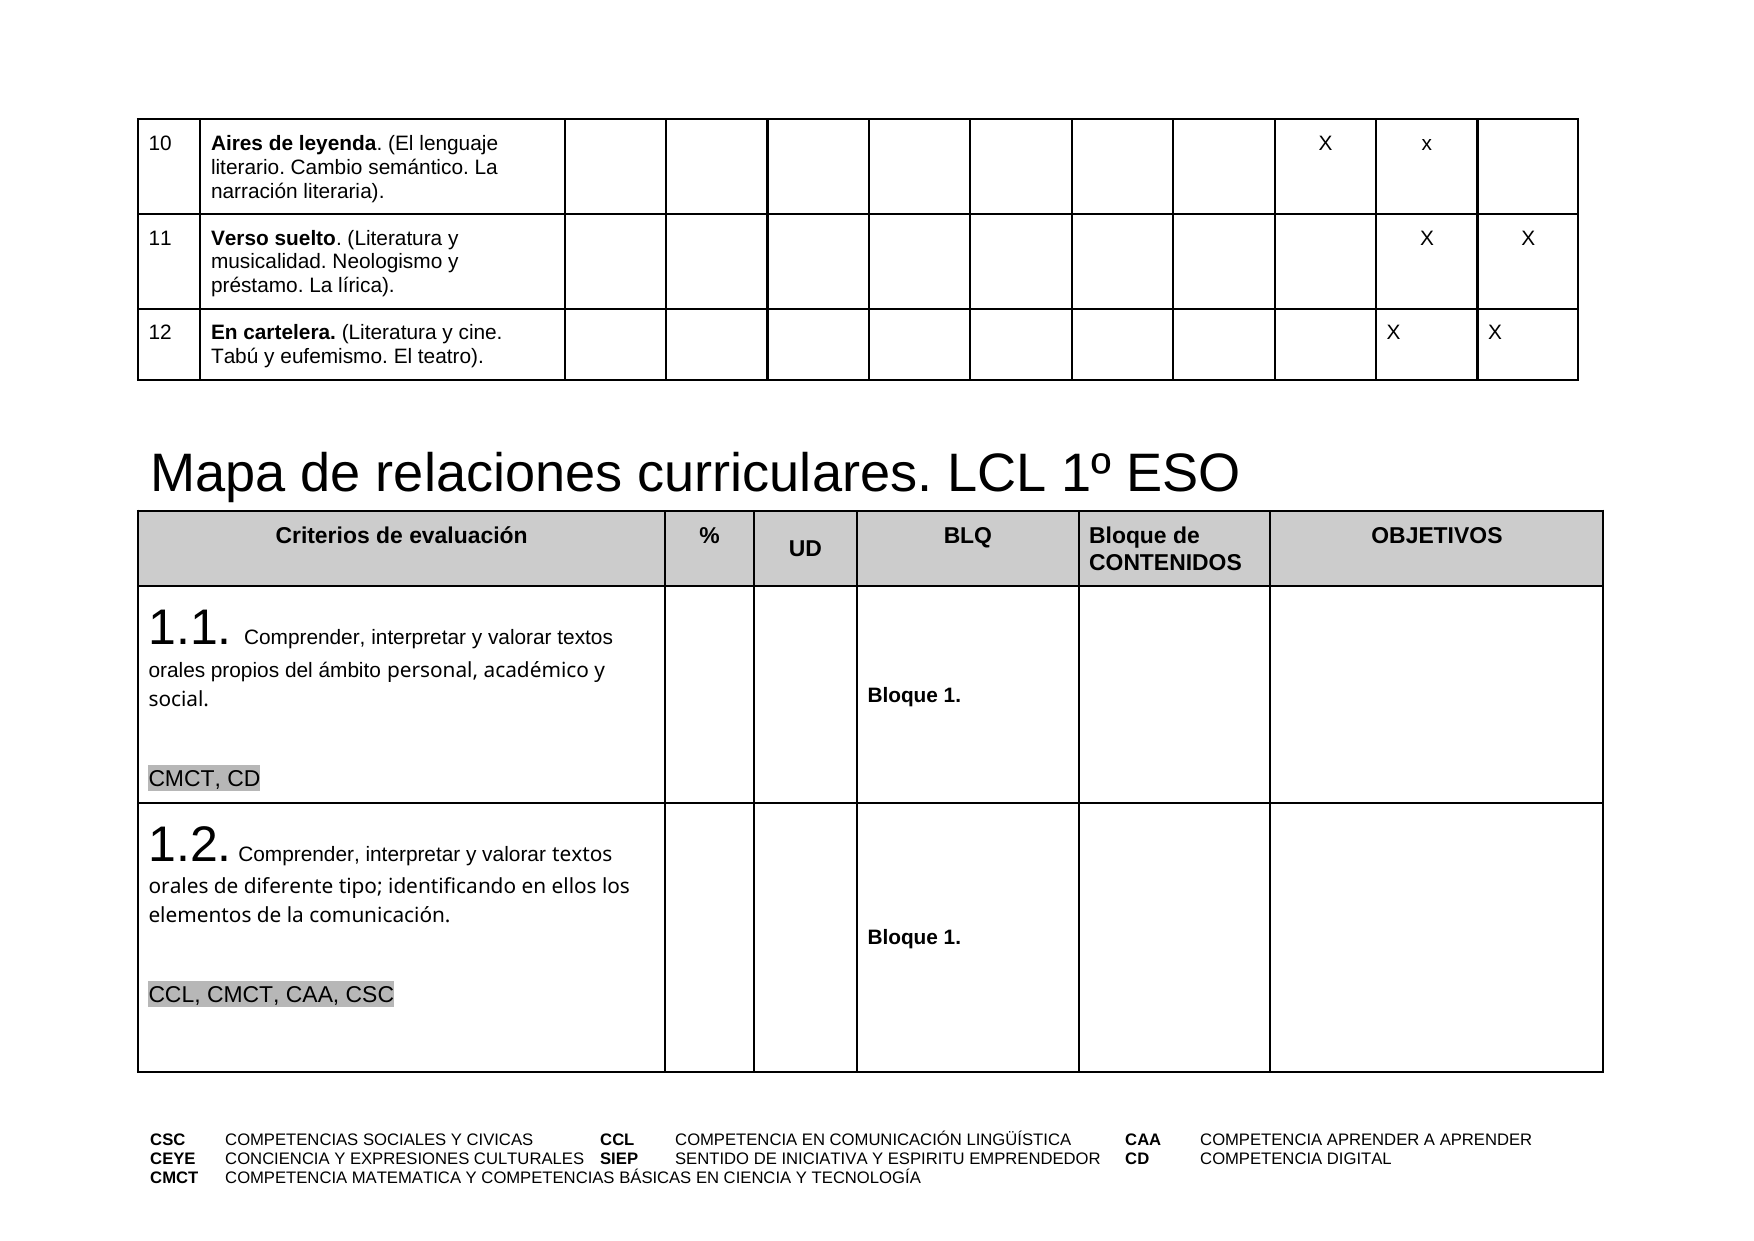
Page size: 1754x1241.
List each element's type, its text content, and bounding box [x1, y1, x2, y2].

table_cell [769, 215, 868, 308]
table_cell X [1479, 310, 1577, 378]
table_cell [1073, 120, 1172, 213]
table_cell [1276, 215, 1375, 308]
table_header OBJETIVOS [1271, 512, 1602, 585]
table_cell [971, 310, 1071, 378]
table_header Criterios de evaluación [139, 512, 664, 585]
table_cell [1073, 215, 1172, 308]
table_cell [1276, 310, 1375, 378]
table_cell X [1377, 310, 1476, 378]
table_cell [566, 120, 665, 213]
table_cell X [1377, 215, 1476, 308]
table_cell [1479, 120, 1577, 213]
table_header % [666, 512, 753, 585]
table_cell [870, 120, 969, 213]
table_cell [1080, 587, 1269, 802]
table_cell [1073, 310, 1172, 378]
table_cell x [1377, 120, 1476, 213]
table_cell [667, 120, 766, 213]
table_cell Bloque 1. [858, 804, 1078, 1071]
table_cell [566, 310, 665, 378]
table_cell 12 [139, 310, 199, 378]
table_cell Aires de leyenda. (El lenguaje literario. Cambio semántico. La narración literaria). [201, 120, 564, 213]
title Mapa de relaciones curriculares. LCL 1º ESO [150, 441, 1604, 503]
table_cell [1271, 587, 1602, 802]
table_cell Verso suelto. (Literatura y musicalidad. Neologismo y préstamo. La lírica). [201, 215, 564, 308]
table_cell [1174, 120, 1274, 213]
table_cell [769, 310, 868, 378]
table_cell [769, 120, 868, 213]
table_cell [971, 120, 1071, 213]
table_cell [1174, 215, 1274, 308]
table_cell [1271, 804, 1602, 1071]
table_cell [566, 215, 665, 308]
table_cell 11 [139, 215, 199, 308]
table_cell X [1479, 215, 1577, 308]
table_cell [667, 215, 766, 308]
table_cell [755, 587, 856, 802]
table_cell [666, 804, 753, 1071]
table_cell [1174, 310, 1274, 378]
table_cell 10 [139, 120, 199, 213]
table_cell [971, 215, 1071, 308]
table_cell Bloque 1. [858, 587, 1078, 802]
table_cell 1.1. Comprender, interpretar y valorar textos orales propios del ámbito personal, académico y social. CMCT, CD [139, 587, 664, 802]
table_cell [755, 804, 856, 1071]
table_header BLQ [858, 512, 1078, 585]
table_cell [870, 310, 969, 378]
table_header UD [755, 512, 856, 585]
table_cell X [1276, 120, 1375, 213]
table_cell [666, 587, 753, 802]
table_cell En cartelera. (Literatura y cine. Tabú y eufemismo. El teatro). [201, 310, 564, 378]
table_cell [870, 215, 969, 308]
table_header Bloque de CONTENIDOS [1080, 512, 1269, 585]
table_cell [1080, 804, 1269, 1071]
table_cell 1.2. Comprender, interpretar y valorar textos orales de diferente tipo; identificando en ellos los elementos de la comunicación. CCL, CMCT, CAA, CSC [139, 804, 664, 1071]
table_cell [667, 310, 766, 378]
